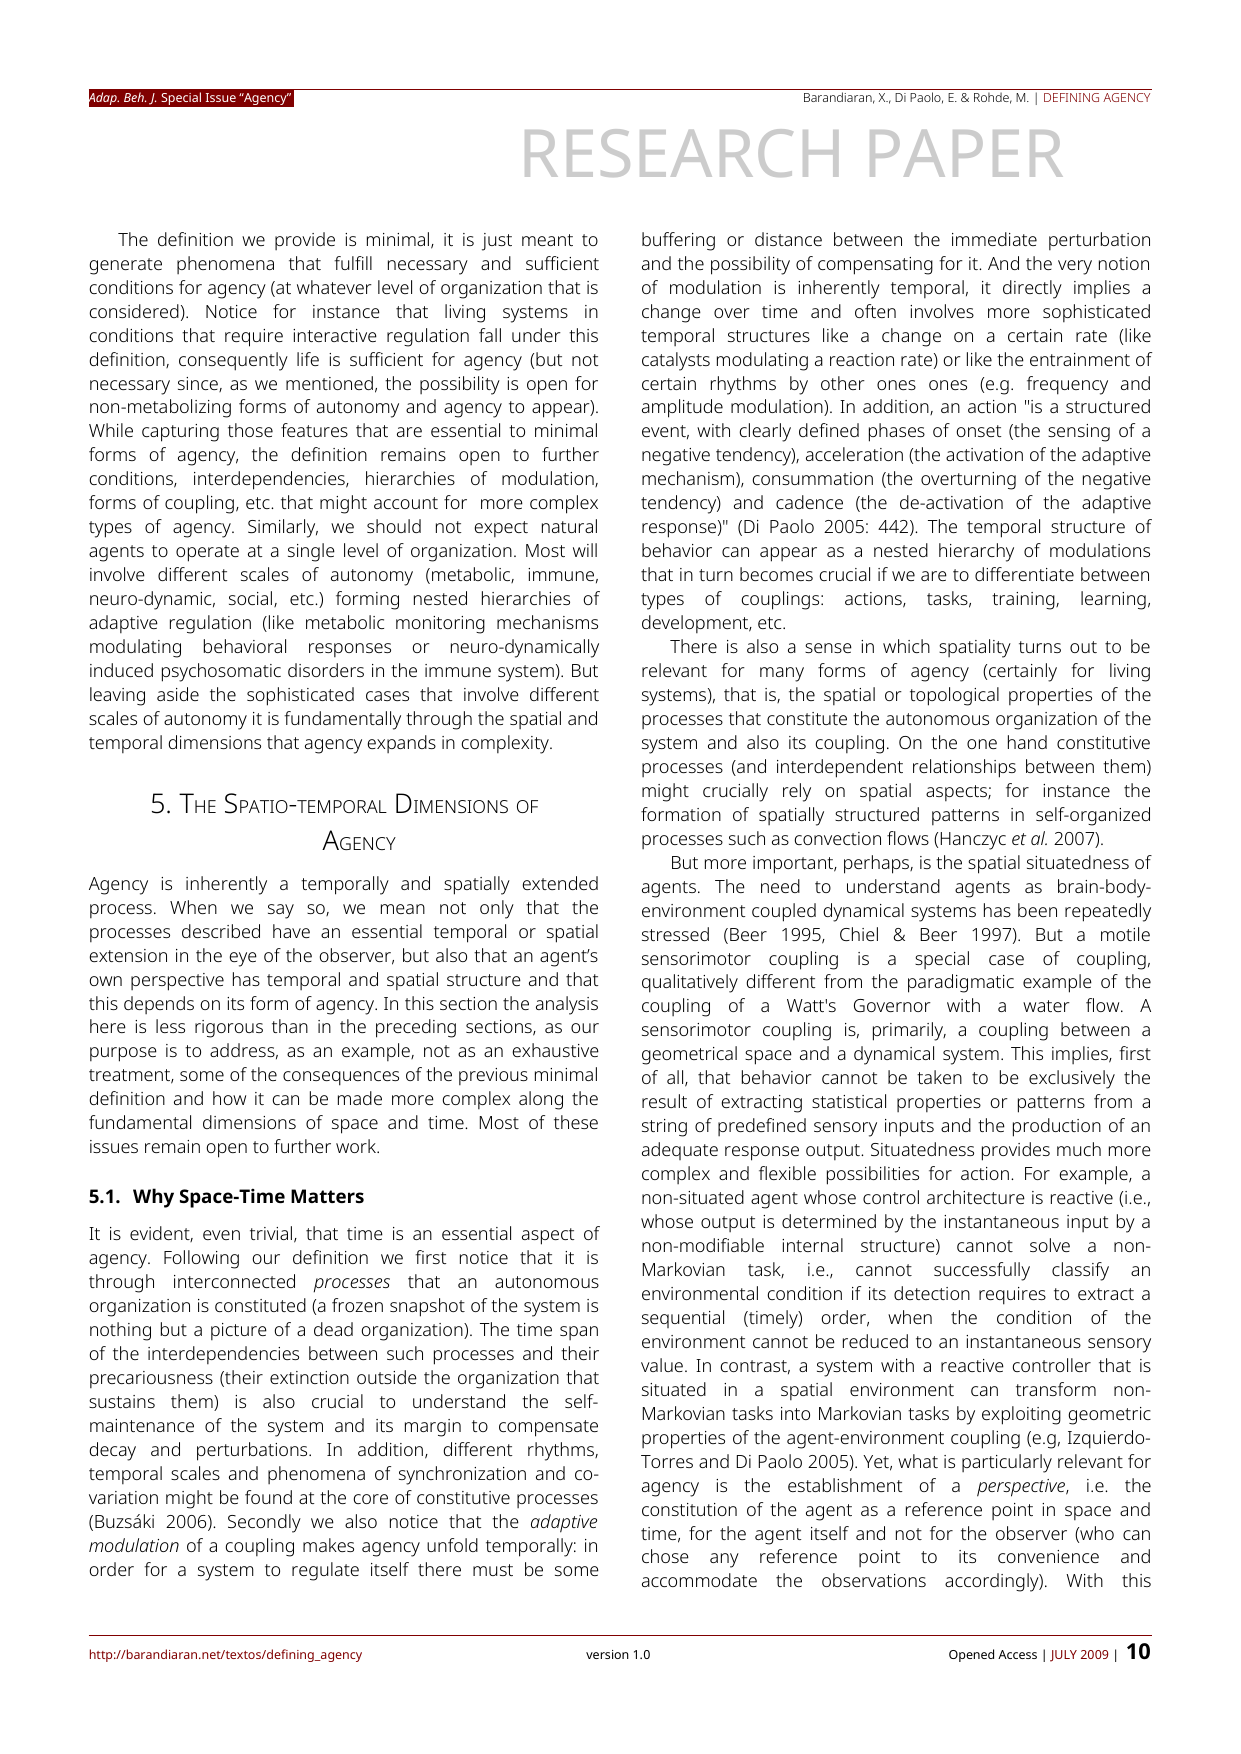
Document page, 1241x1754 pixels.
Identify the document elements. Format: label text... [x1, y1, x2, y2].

text But more important, perhaps, is the spatial situatedness of agents. The need to understand agents as brain-body-environment coupled dynamical systems has been repeatedly stressed (Beer 1995, Chiel & Beer 1997). But a motile sensorimotor coupling is a special case of coupling, qualitatively different from the paradigmatic example of the coupling of a Watt's Governor with a water flow. A sensorimotor coupling is, primarily, a coupling between a geometrical space and a dynamical system. This implies, first of all, that behavior cannot be taken to be exclusively the result of extracting statistical properties or patterns from a string of predefined sensory inputs and the production of an adequate response output. Situatedness provides much more complex and flexible possibilities for action. For example, a non-situated agent whose control architecture is reactive (i.e., whose output is determined by the instantaneous input by a non-modifiable internal structure) cannot solve a non-Markovian task, i.e., cannot successfully classify an environmental condition if its detection requires to extract a sequential (timely) order, when the condition of the environment cannot be reduced to an instantaneous sensory value. In contrast, a system with a reactive controller that is situated in a spatial environment can transform non-Markovian tasks into Markovian tasks by exploiting geometric properties of the agent-environment coupling (e.g, Izquierdo-Torres and Di Paolo 2005). Yet, what is particularly relevant for agency is the establishment of a perspective, i.e. the constitution of the agent as a reference point in space and time, for the agent itself and not for the observer (who can chose any reference point to its convenience and accommodate the observations accordingly). With this [641, 850, 1152, 1593]
text Agency is inherently a temporally and spatially extended process. When we say so, we mean not only that the processes described have an essential temporal or spatial extension in the eye of the observer, but also that an agent’s own perspective has temporal and spatial structure and that this depends on its form of agency. In this section the analysis here is less rigorous than in the preceding sections, as our purpose is to address, as an example, not as an exhaustive treatment, some of the consequences of the previous minimal definition and how it can be made more complex along the fundamental dimensions of space and time. Most of these issues remain open to further work. [88, 871, 599, 1158]
subtitle Why Space-Time Matters [88, 1183, 599, 1209]
subtitle The Spatio-temporal Dimensions of Agency [137, 785, 551, 858]
text buffering or distance between the immediate perturbation and the possibility of compensating for it. And the very notion of modulation is inherently temporal, it directly implies a change over time and often involves more sophisticated temporal structures like a change on a certain rate (like catalysts modulating a reaction rate) or like the entrainment of certain rhythms by other ones ones (e.g. frequency and amplitude modulation). In addition, an action "is a structured event, with clearly defined phases of onset (the sensing of a negative tendency), acceleration (the activation of the adaptive mechanism), consummation (the overturning of the negative tendency) and cadence (the de-activation of the adaptive response)" (Di Paolo 2005: 442). The temporal structure of behavior can appear as a nested hierarchy of modulations that in turn becomes crucial if we are to differentiate between types of couplings: actions, tasks, training, learning, development, etc. [641, 227, 1152, 634]
text The definition we provide is minimal, it is just meant to generate phenomena that fulfill necessary and sufficient conditions for agency (at whatever level of organization that is considered). Notice for instance that living systems in conditions that require interactive regulation fall under this definition, consequently life is sufficient for agency (but not necessary since, as we mentioned, the possibility is open for non-metabolizing forms of autonomy and agency to appear). While capturing those features that are essential to minimal forms of agency, the definition remains open to further conditions, interdependencies, hierarchies of modulation, forms of coupling, etc. that might account for more complex types of agency. Similarly, we should not expect natural agents to operate at a single level of organization. Most will involve different scales of autonomy (metabolic, immune, neuro-dynamic, social, etc.) forming nested hierarchies of adaptive regulation (like metabolic monitoring mechanisms modulating behavioral responses or neuro-dynamically induced psychosomatic disorders in the immune system). But leaving aside the sophisticated cases that involve different scales of autonomy it is fundamentally through the spatial and temporal dimensions that agency expands in complexity. [88, 227, 599, 754]
text It is evident, even trivial, that time is an essential aspect of agency. Following our definition we first notice that it is through interconnected processes that an autonomous organization is constituted (a frozen snapshot of the system is nothing but a picture of a dead organization). The time span of the interdependencies between such processes and their precariousness (their extinction outside the organization that sustains them) is also crucial to understand the self-maintenance of the system and its margin to compensate decay and perturbations. In addition, different rhythms, temporal scales and phenomena of synchronization and co-variation might be found at the core of constitutive processes (Buzsáki 2006). Secondly we also notice that the adaptive modulation of a coupling makes agency unfold temporally: in order for a system to regulate itself there must be some [88, 1221, 599, 1581]
text There is also a sense in which spatiality turns out to be relevant for many forms of agency (certainly for living systems), that is, the spatial or topological properties of the processes that constitute the autonomous organization of the system and also its coupling. On the one hand constitutive processes (and interdependent relationships between them) might crucially rely on spatial aspects; for instance the formation of spatially structured patterns in self-organized processes such as convection flows (Hanczyc et al. 2007). [641, 634, 1152, 850]
